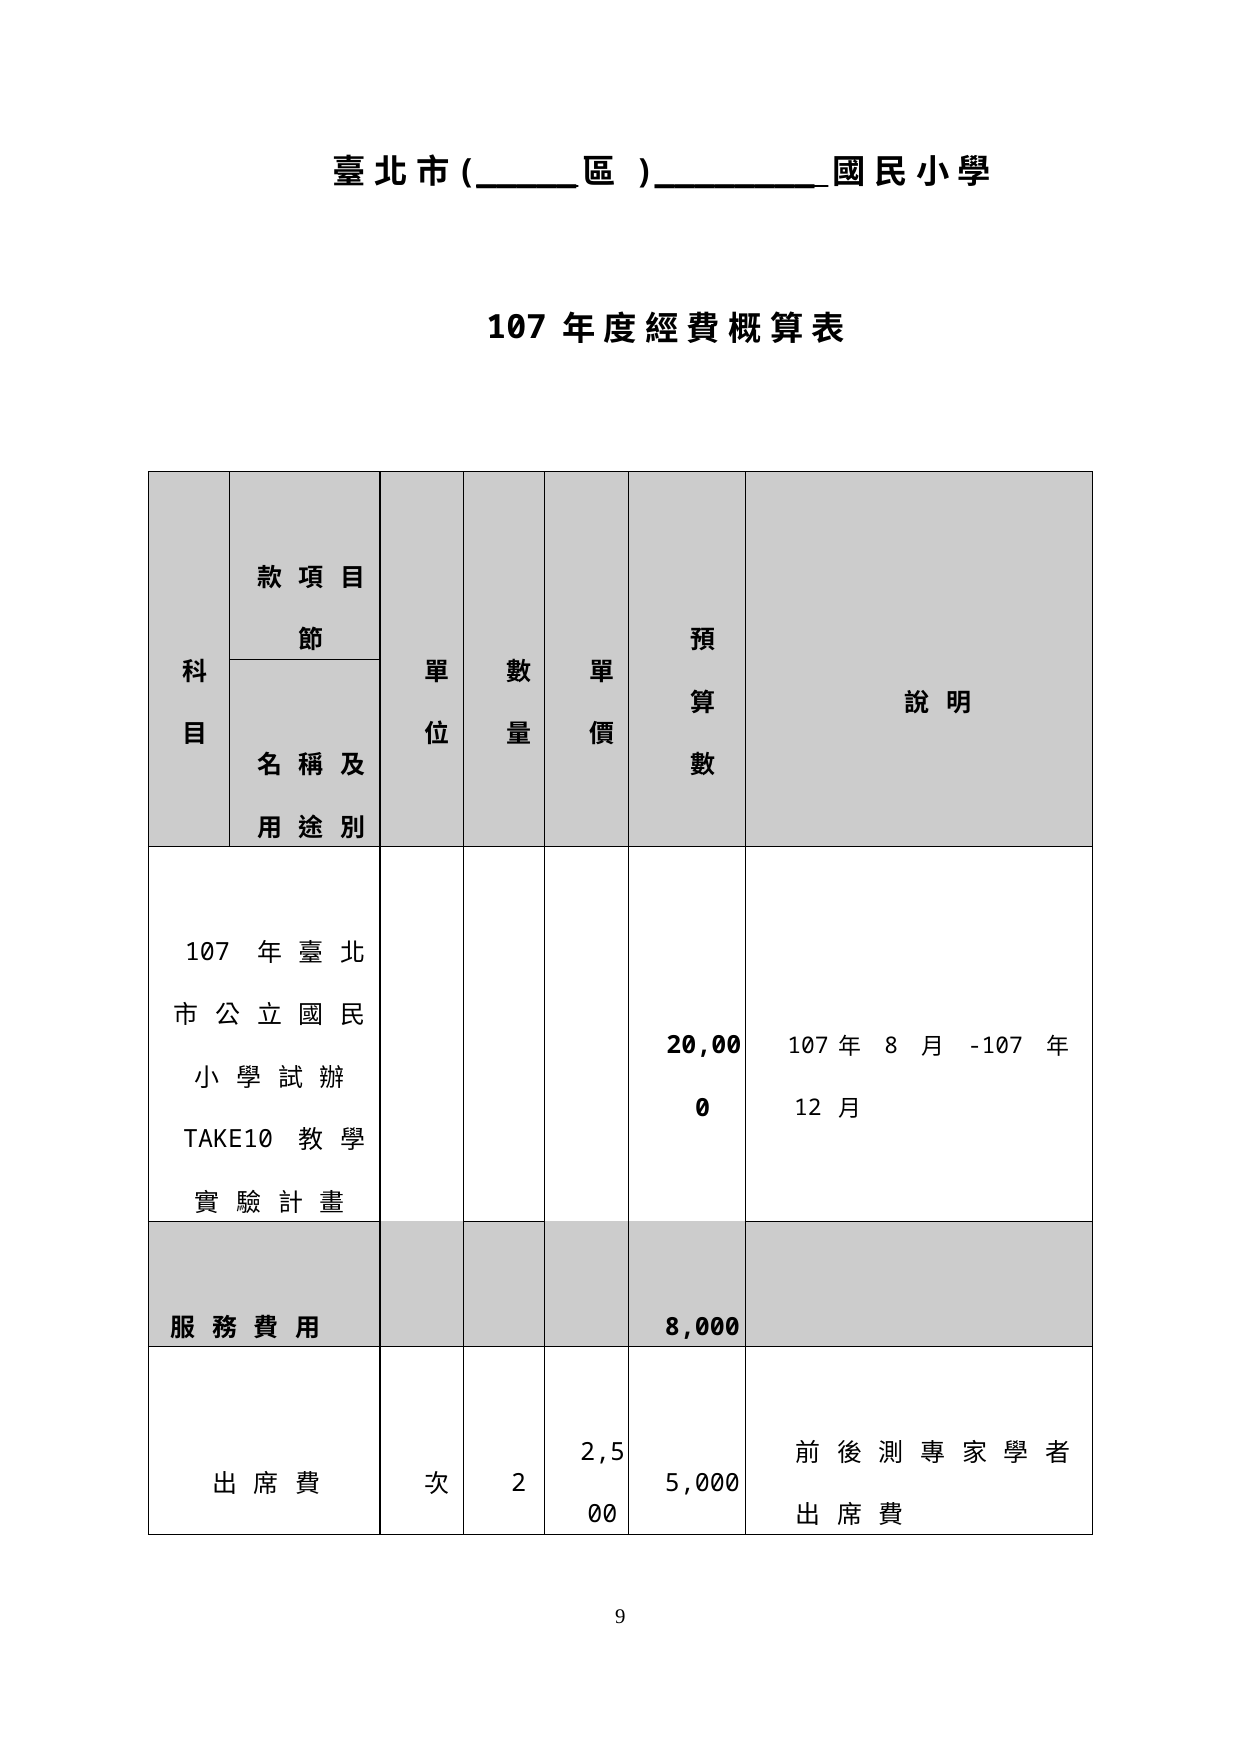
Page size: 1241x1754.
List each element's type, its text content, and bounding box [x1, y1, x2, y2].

table_header 科目 [149, 472, 229, 846]
text 107年度經費概算表 [200, 284, 1120, 346]
table_cell [381, 1221, 463, 1346]
table_cell [464, 1222, 544, 1346]
table_cell 出席費 [149, 1347, 379, 1534]
table_cell 2,500 [545, 1347, 628, 1534]
table_cell 2 [464, 1347, 544, 1534]
table_cell 107年臺北市公立國民小學試辦TAKE10教學實驗計畫 [149, 847, 379, 1221]
table_cell 前後測專家學者出席費 [746, 1347, 1092, 1534]
table_cell 服務費用 [149, 1222, 379, 1346]
table_header 單位 [381, 472, 463, 846]
table_cell 次 [381, 1347, 463, 1534]
table_cell 名稱及用途別 [230, 660, 379, 846]
table_cell [381, 847, 463, 1221]
table_header 說明 [746, 472, 1092, 846]
table_cell [545, 1221, 628, 1346]
table_cell 8,000 [629, 1221, 745, 1346]
table_cell 20,000 [629, 847, 745, 1221]
text 臺北市(_____區)________國民小學 [200, 96, 1120, 221]
table_cell [746, 1222, 1092, 1346]
table_cell [545, 847, 628, 1221]
table_header 單價 [545, 472, 628, 846]
table_header 數量 [464, 472, 544, 846]
table_cell [464, 847, 544, 1221]
table_header 預算數 [629, 472, 745, 846]
table_header 款項目節 [230, 472, 379, 659]
table_cell 5,000 [629, 1347, 745, 1534]
table_cell 107年8月-107年12月 [746, 847, 1092, 1221]
